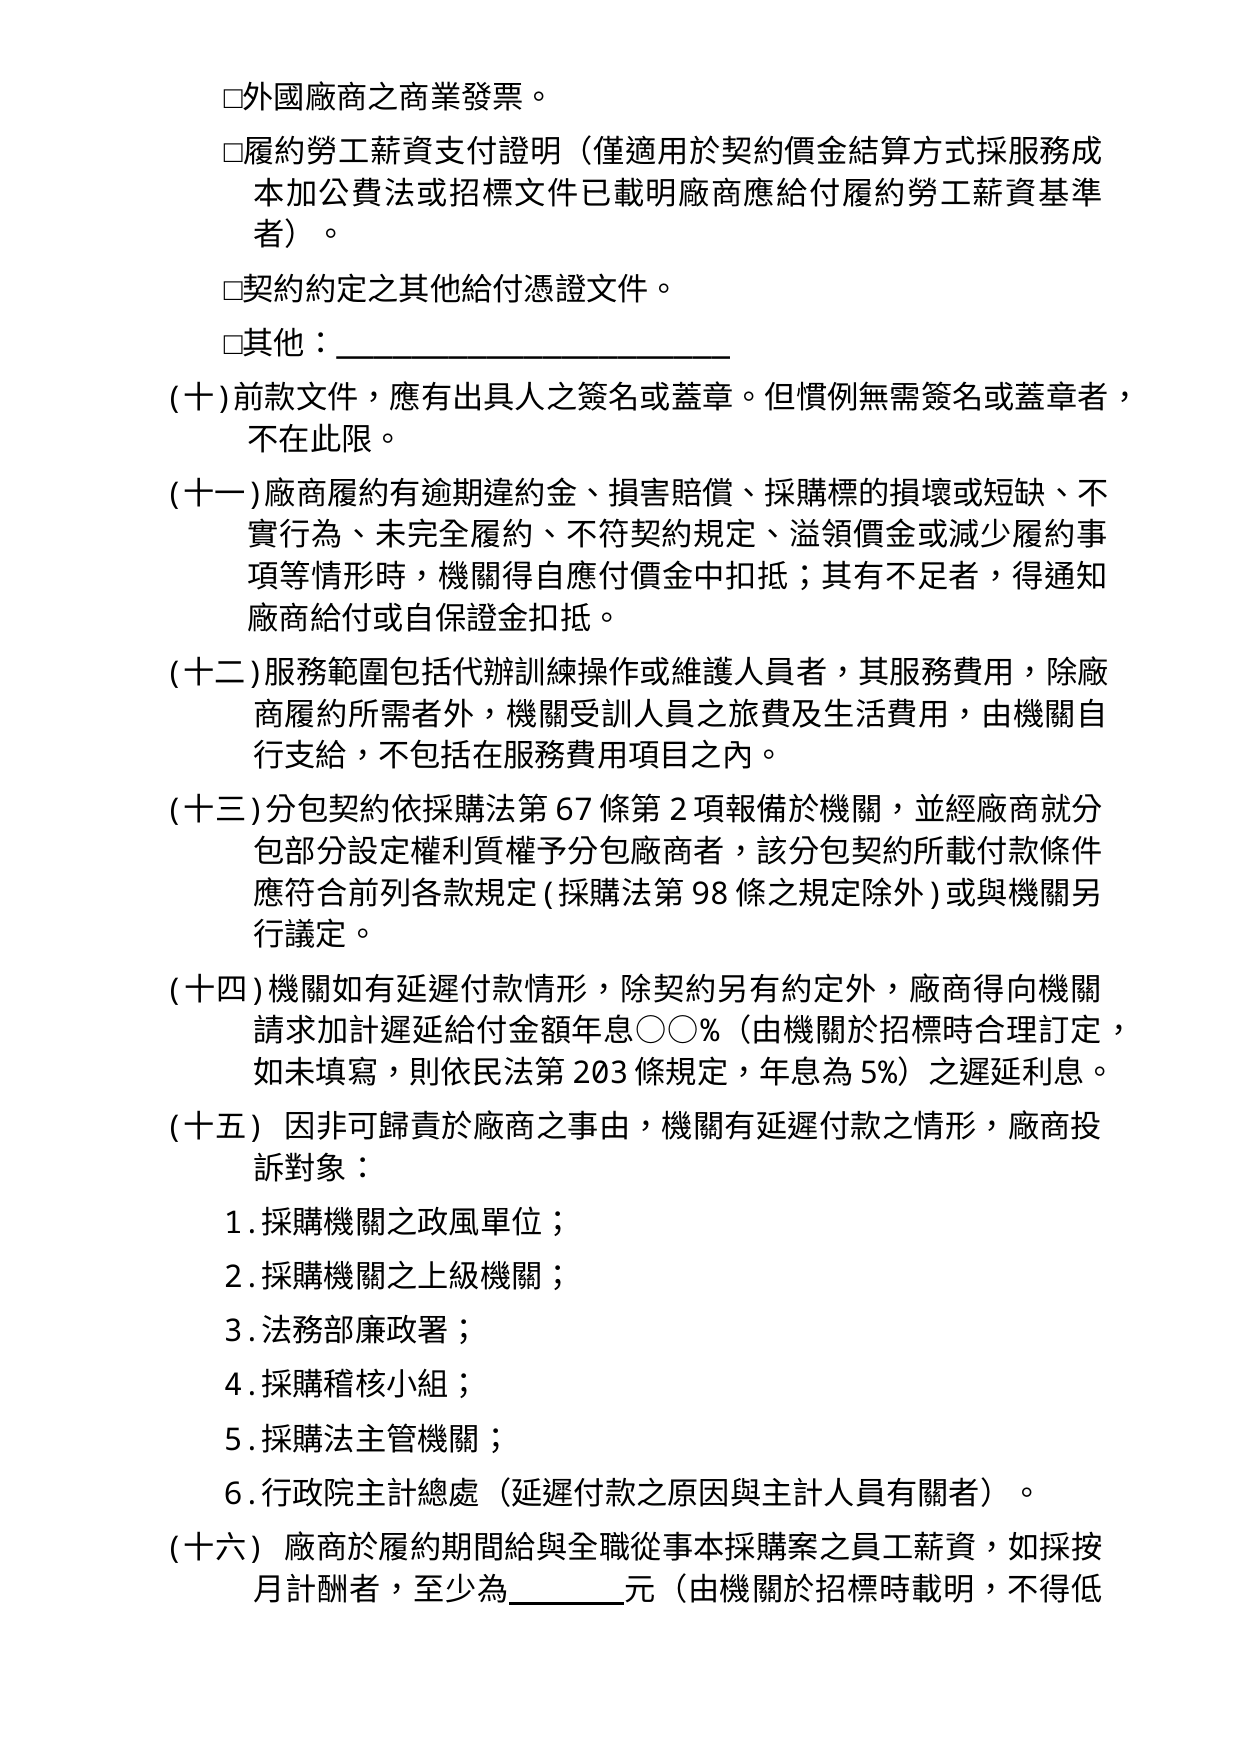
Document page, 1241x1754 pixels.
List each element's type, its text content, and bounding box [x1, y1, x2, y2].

text (十六) 廠商於履約期間給與全職從事本採購案之員工薪資，如採按月計酬者，至少為 元（由機關於招標時載明，不得低 [164, 1525, 1103, 1608]
text (十四)機關如有延遲付款情形，除契約另有約定外，廠商得向機關請求加計遲延給付金額年息○○%（由機關於招標時合理訂定，如未填寫，則依民法第203條規定，年息為5%）之遲延利息。 [164, 967, 1103, 1092]
text 1.採購機關之政風單位； [223, 1200, 1109, 1242]
text (十)前款文件，應有出具人之簽名或蓋章。但慣例無需簽名或蓋章者，不在此限。 [164, 375, 1109, 458]
text 3.法務部廉政署； [223, 1308, 1109, 1350]
text (十三)分包契約依採購法第67條第2項報備於機關，並經廠商就分包部分設定權利質權予分包廠商者，該分包契約所載付款條件應符合前列各款規定(採購法第98條之規定除外)或與機關另行議定。 [164, 787, 1103, 954]
text □其他：_____________________ [223, 321, 1103, 362]
text □外國廠商之商業發票。 [223, 75, 1103, 117]
text 6.行政院主計總處（延遲付款之原因與主計人員有關者）。 [223, 1471, 1109, 1512]
text (十二)服務範圍包括代辦訓練操作或維護人員者，其服務費用，除廠商履約所需者外，機關受訓人員之旅費及生活費用，由機關自行支給，不包括在服務費用項目之內。 [164, 650, 1109, 775]
text (十一)廠商履約有逾期違約金、損害賠償、採購標的損壞或短缺、不實行為、未完全履約、不符契約規定、溢領價金或減少履約事項等情形時，機關得自應付價金中扣抵；其有不足者，得通知廠商給付或自保證金扣抵。 [164, 471, 1109, 637]
text □履約勞工薪資支付證明（僅適用於契約價金結算方式採服務成本加公費法或招標文件已載明廠商應給付履約勞工薪資基準者）。 [223, 129, 1103, 254]
text (十五) 因非可歸責於廠商之事由，機關有延遲付款之情形，廠商投訴對象： [164, 1104, 1103, 1187]
text □契約約定之其他給付憑證文件。 [223, 267, 1103, 308]
text 5.採購法主管機關； [223, 1417, 1109, 1458]
text 2.採購機關之上級機關； [223, 1254, 1109, 1296]
text 4.採購稽核小組； [223, 1362, 1109, 1404]
